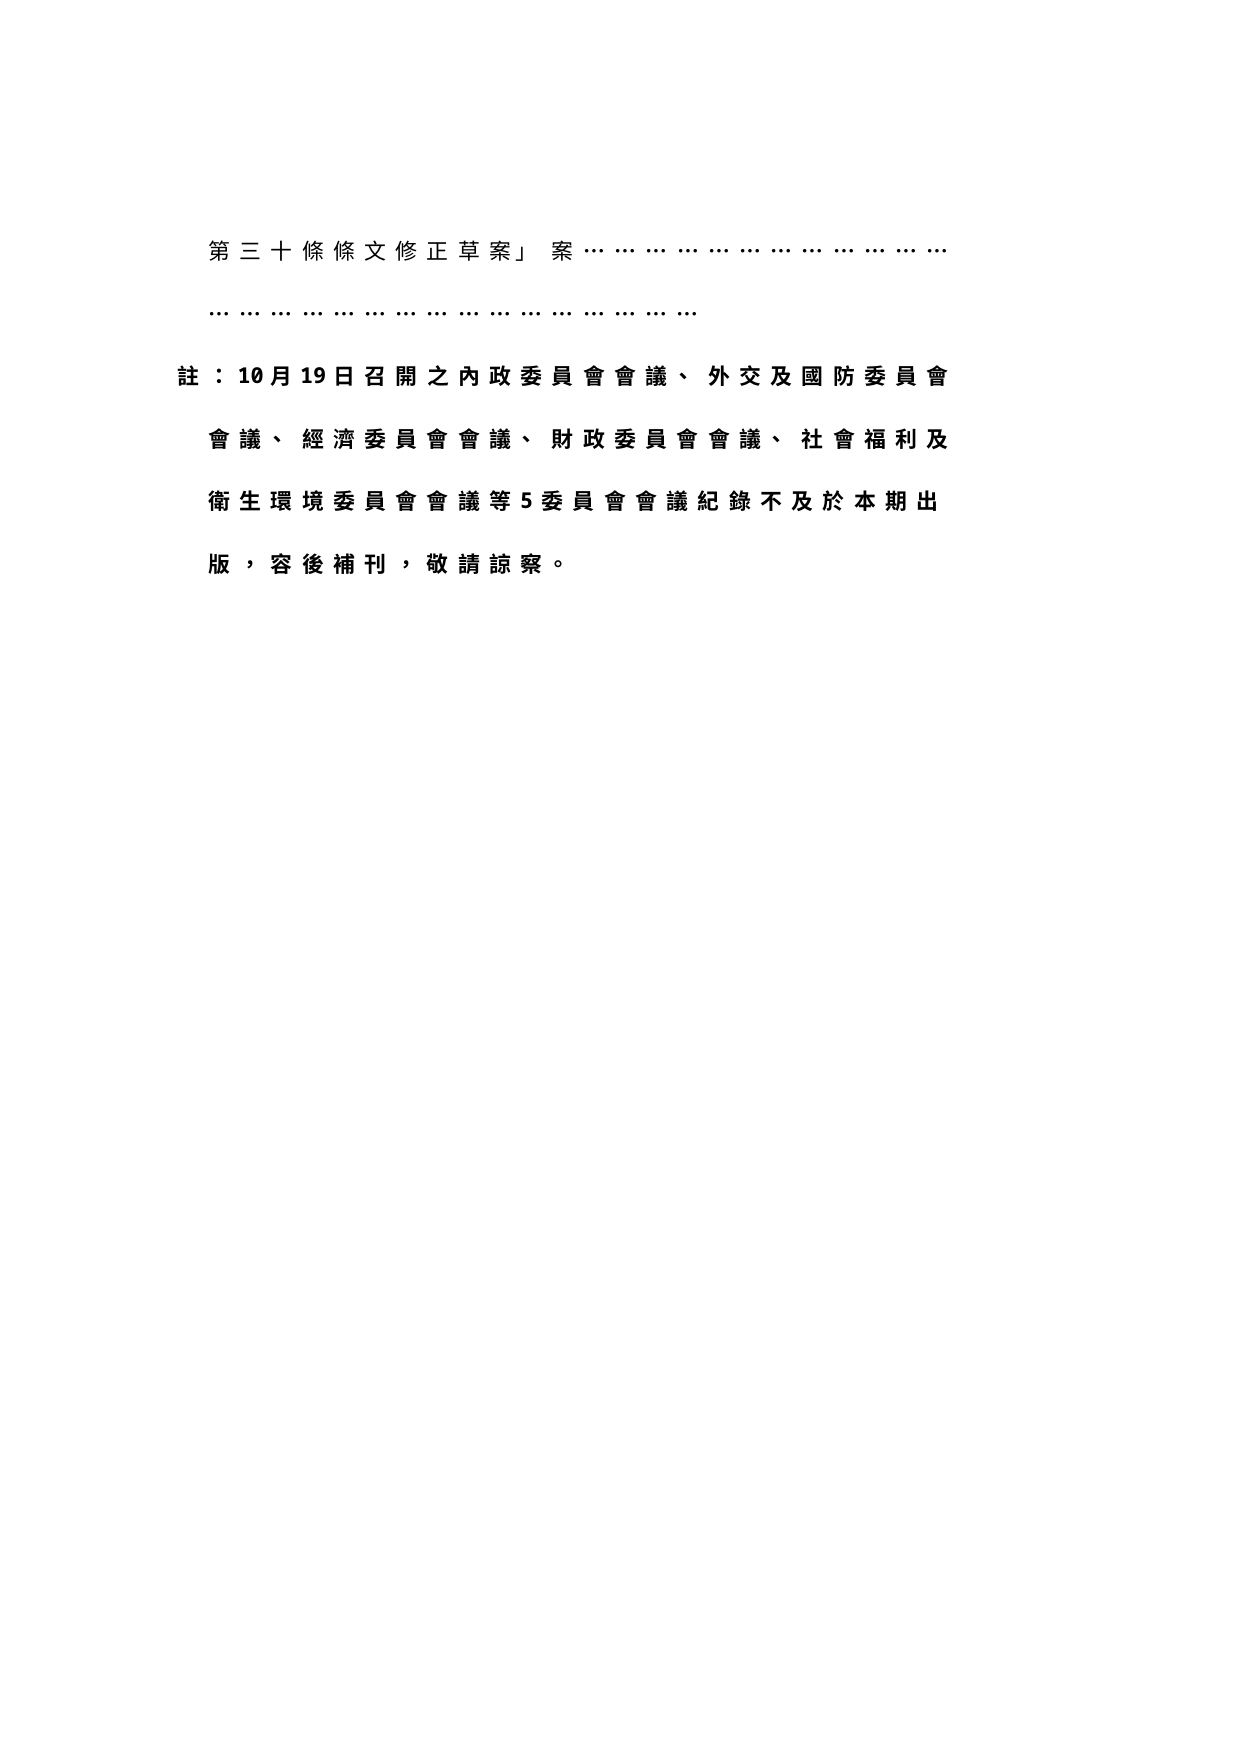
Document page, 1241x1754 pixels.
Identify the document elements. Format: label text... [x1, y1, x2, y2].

table_cell [1023, 344, 1053, 594]
table_cell [1053, 219, 1091, 344]
table_cell 註：10月19日召開之內政委員會會議、外交及國防委員會會議、經濟委員會會議、財政委員會會議、社會福利及衛生環境委員會會議等5委員會會議紀錄不及於本期出版，容後補刊，敬請諒察。 [150, 344, 967, 594]
table_cell [1091, 344, 1108, 594]
table_cell 第三十條條文修正草案」案………………………………………………………………………… [150, 219, 967, 344]
table_cell [986, 344, 1023, 594]
table_cell [967, 344, 986, 594]
table_cell [1023, 219, 1053, 344]
table_cell （ [967, 219, 986, 344]
table_cell 53 [986, 219, 1023, 344]
table_cell ） [1091, 219, 1108, 344]
table_cell [1053, 344, 1091, 594]
